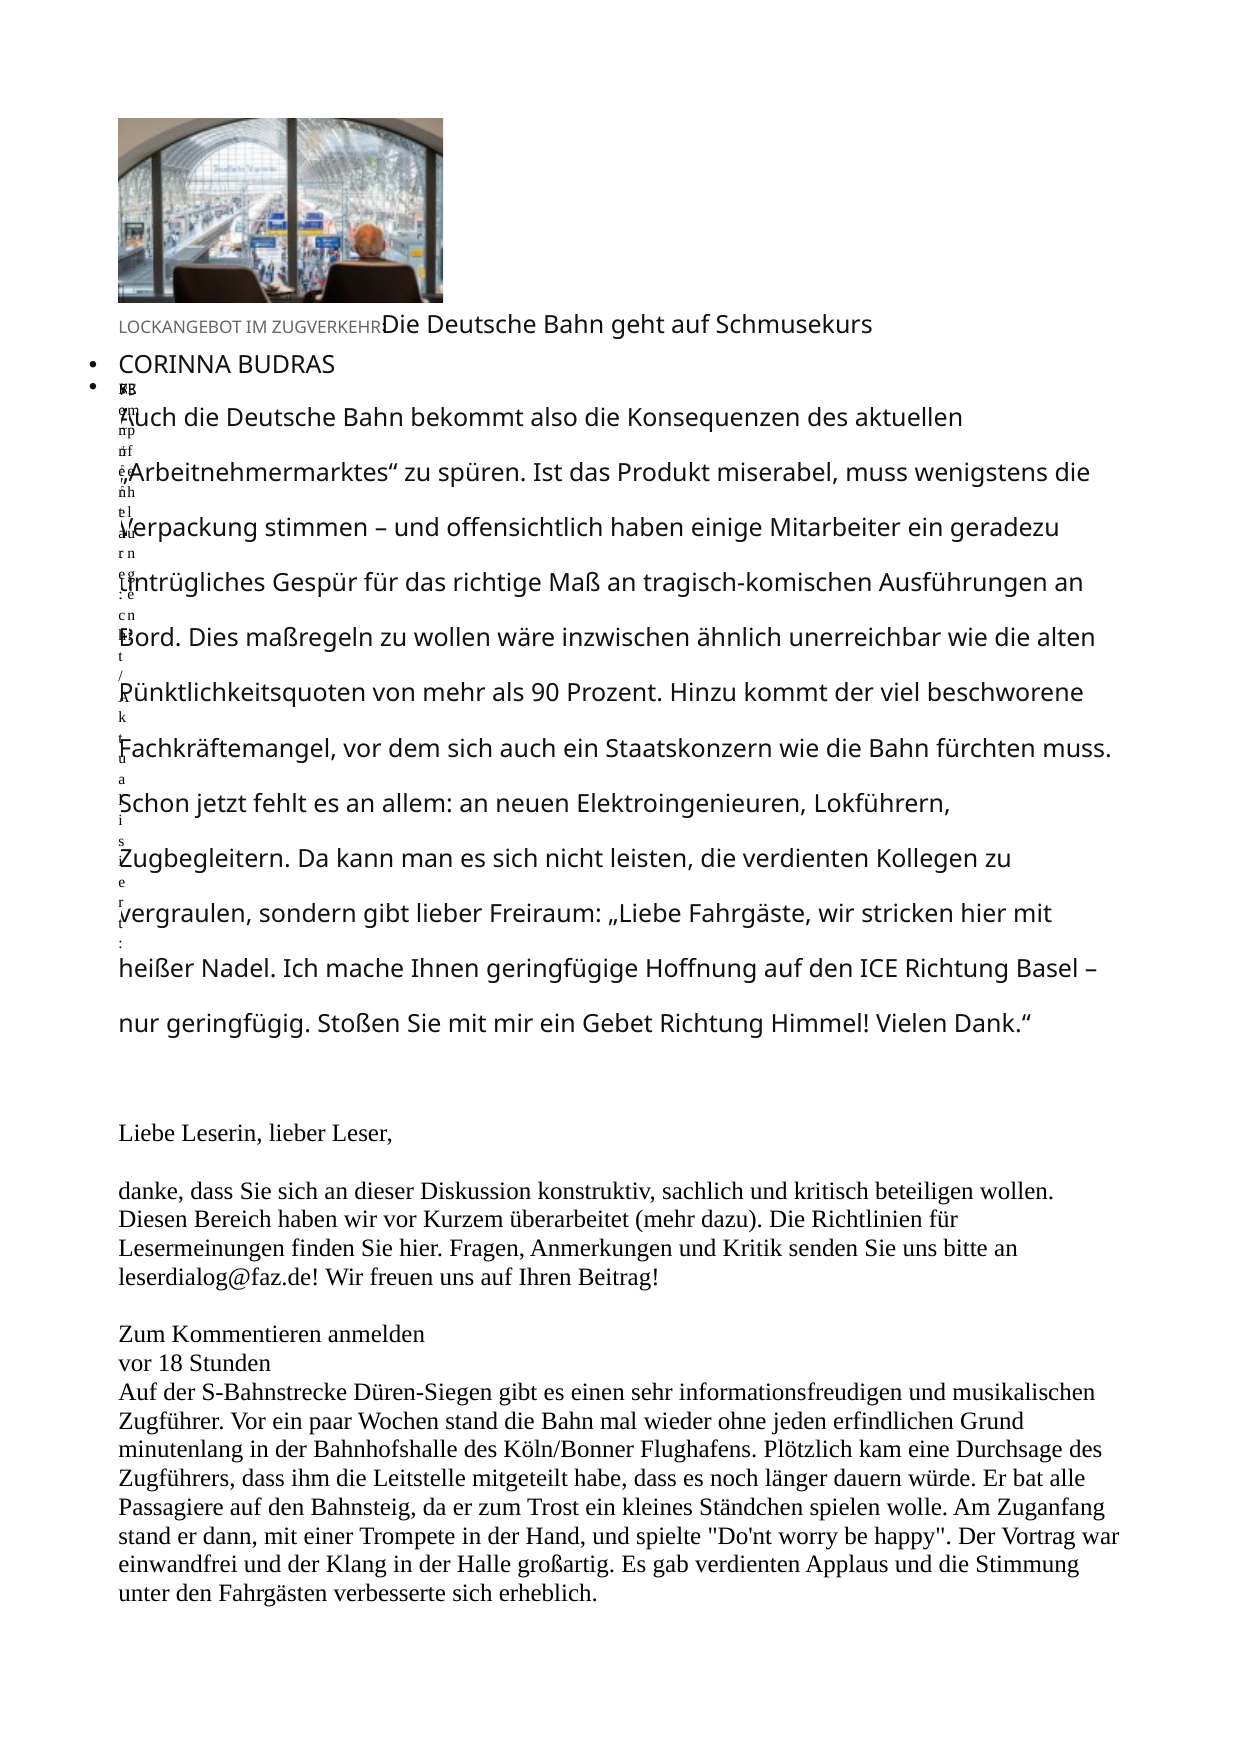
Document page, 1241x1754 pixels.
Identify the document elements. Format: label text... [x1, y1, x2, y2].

text danke, dass Sie sich an dieser Diskussion konstruktiv, sachlich und kritisch beteiligen wollen. Diesen Bereich haben wir vor Kurzem überarbeitet (mehr dazu). Die Richtlinien für Lesermeinungen finden Sie hier. Fragen, Anmerkungen und Kritik senden Sie uns bitte an leserdialog@faz.de! Wir freuen uns auf Ihren Beitrag! [118, 1176, 1122, 1291]
text Auf der S-Bahnstrecke Düren-Siegen gibt es einen sehr informationsfreudigen und musikalischen Zugführer. Vor ein paar Wochen stand die Bahn mal wieder ohne jeden erfindlichen Grund minutenlang in der Bahnhofshalle des Köln/Bonner Flughafens. Plötzlich kam eine Durchsage des Zugführers, dass ihm die Leitstelle mitgeteilt habe, dass es noch länger dauern würde. Er bat alle Passagiere auf den Bahnsteig, da er zum Trost ein kleines Ständchen spielen wolle. Am Zuganfang stand er dann, mit einer Trompete in der Hand, und spielte "Do'nt worry be happy". Der Vortrag war einwandfrei und der Klang in der Halle großartig. Es gab verdienten Applaus und die Stimmung unter den Fahrgästen verbesserte sich erheblich. [118, 1377, 1122, 1607]
text Auch die Deutsche Bahn bekommt also die Konsequenzen des aktuellen „Arbeitnehmermarktes“ zu spüren. Ist das Produkt miserabel, muss wenigstens die Verpackung stimmen – und offensichtlich haben einige Mitarbeiter ein geradezu untrügliches Gespür für das richtige Maß an tragisch-komischen Ausführungen an Bord. Dies maßregeln zu wollen wäre inzwischen ähnlich unerreichbar wie die alten Pünktlichkeitsquoten von mehr als 90 Prozent. Hinzu kommt der viel beschworene Fachkräftemangel, vor dem sich auch ein Staatskonzern wie die Bahn fürchten muss. Schon jetzt fehlt es an allem: an neuen Elektroingenieuren, Lokführern, Zugbegleitern. Da kann man es sich nicht leisten, die verdienten Kollegen zu vergraulen, sondern gibt lieber Freiraum: „Liebe Fahrgäste, wir stricken hier mit heißer Nadel. Ich mache Ihnen geringfügige Hoffnung auf den ICE Richtung Basel – nur geringfügig. Stoßen Sie mit mir ein Gebet Richtung Himmel! Vielen Dank.“ [118, 399, 1122, 1040]
text LOCKANGEBOT IM ZUGVERKEHRDie Deutsche Bahn geht auf Schmusekurs [118, 307, 1122, 341]
text vor 18 Stunden [118, 1348, 1122, 1377]
text Liebe Leserin, lieber Leser, [118, 1118, 1122, 1147]
picture [118, 118, 444, 303]
list 73 [129, 380, 1122, 399]
text Zum Kommentieren anmelden [118, 1319, 1122, 1348]
list CORINNA BUDRAS [118, 350, 1122, 380]
